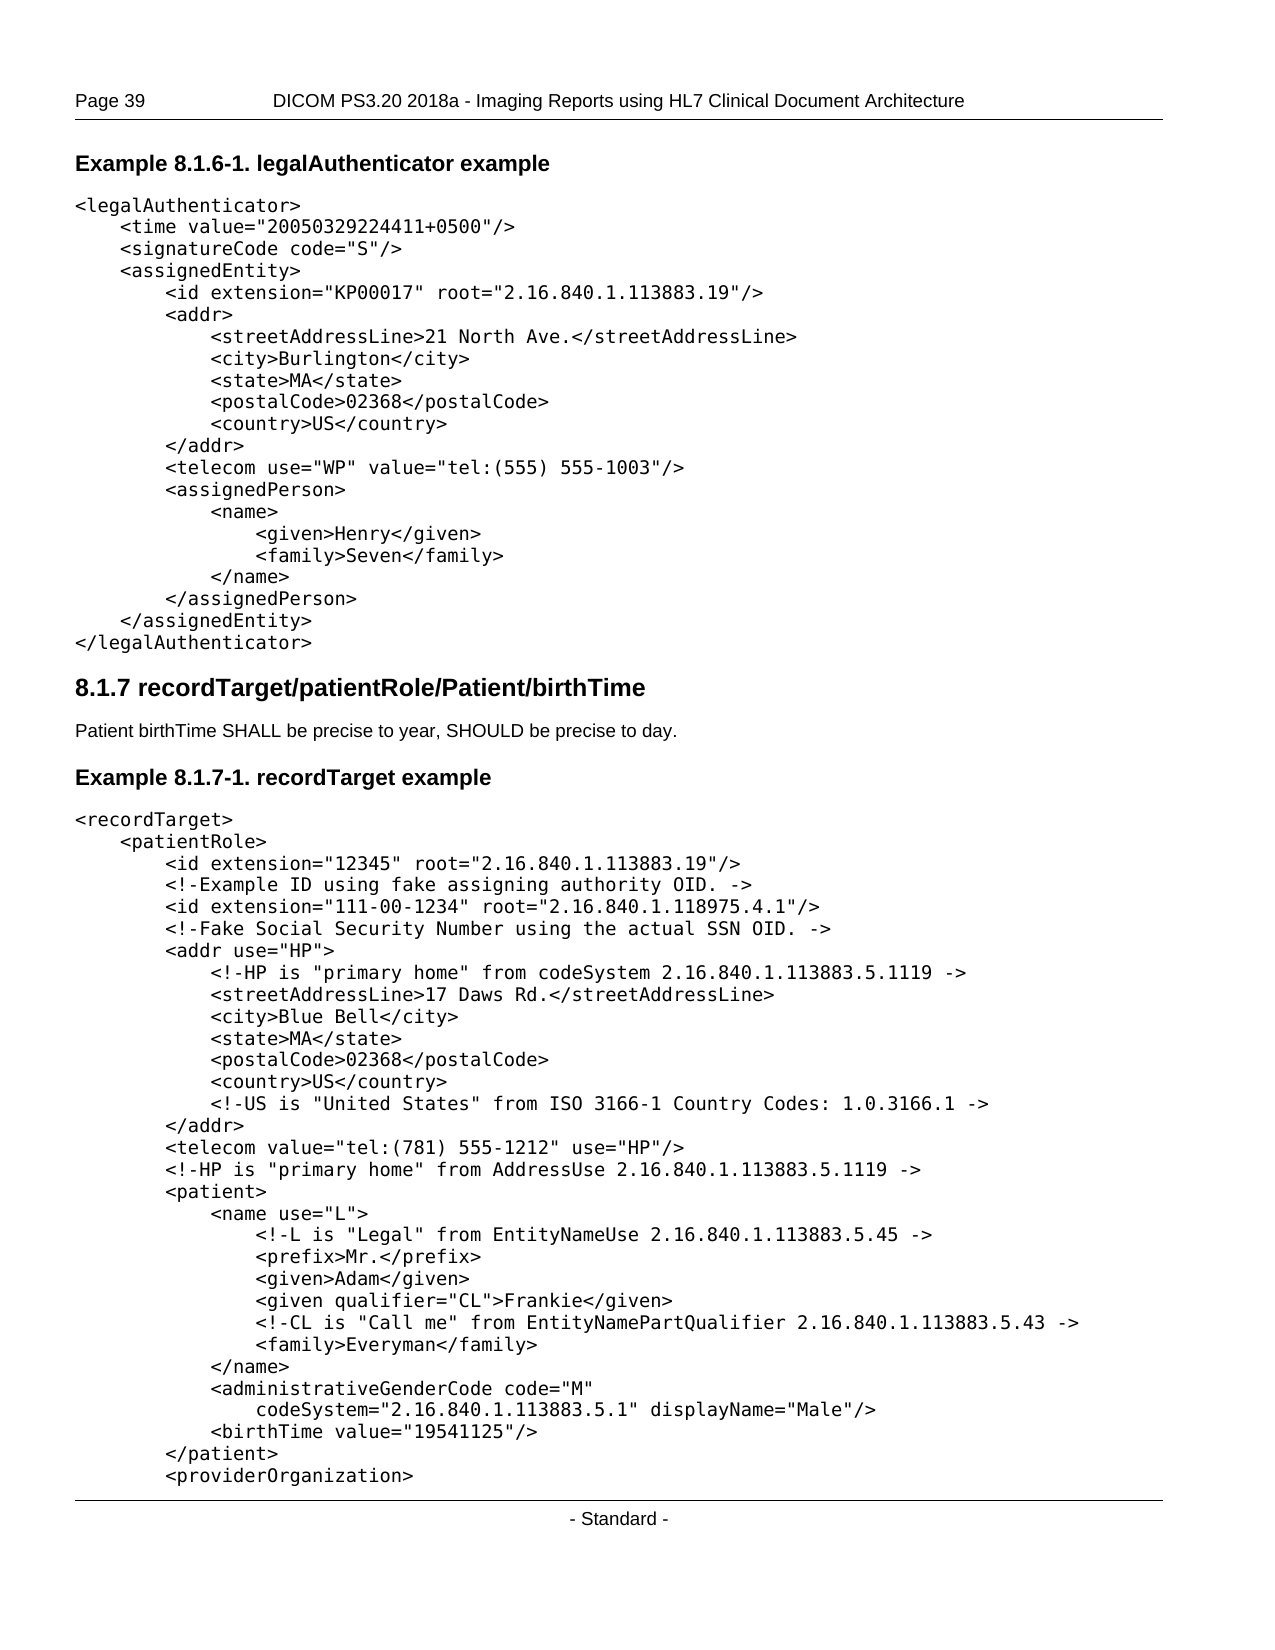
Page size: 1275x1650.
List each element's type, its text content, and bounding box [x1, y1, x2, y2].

text <recordTarget> <patientRole> <id extension="12345" root="2.16.840.1.113883.19"/> <!-Example ID using fake assigning authority OID. -> <id extension="111-00-1234" root="2.16.840.1.118975.4.1"/> <!-Fake Social Security Number using the actual SSN OID. -> <addr use="HP"> <!-HP is "primary home" from codeSystem 2.16.840.1.113883.5.1119 -> <streetAddressLine>17 Daws Rd.</streetAddressLine> <city>Blue Bell</city> <state>MA</state> <postalCode>02368</postalCode> <country>US</country> <!-US is "United States" from ISO 3166-1 Country Codes: 1.0.3166.1 -> </addr> <telecom value="tel:(781) 555-1212" use="HP"/> <!-HP is "primary home" from AddressUse 2.16.840.1.113883.5.1119 -> <patient> <name use="L"> <!-L is "Legal" from EntityNameUse 2.16.840.1.113883.5.45 -> <prefix>Mr.</prefix> <given>Adam</given> <given qualifier="CL">Frankie</given> <!-CL is "Call me" from EntityNamePartQualifier 2.16.840.1.113883.5.43 -> <family>Everyman</family> </name> <administrativeGenderCode code="M" codeSystem="2.16.840.1.113883.5.1" displayName="Male"/> <birthTime value="19541125"/> </patient> <providerOrganization> [75, 809, 1162, 1487]
text 8.1.7 recordTarget/patientRole/Patient/birthTime [75, 673, 1162, 701]
text Example 8.1.6-1. legalAuthenticator example [75, 150, 1162, 176]
text Example 8.1.7-1. recordTarget example [75, 764, 1162, 790]
text Patient birthTime SHALL be precise to year, SHOULD be precise to day. [75, 720, 1162, 742]
text <legalAuthenticator> <time value="20050329224411+0500"/> <signatureCode code="S"/> <assignedEntity> <id extension="KP00017" root="2.16.840.1.113883.19"/> <addr> <streetAddressLine>21 North Ave.</streetAddressLine> <city>Burlington</city> <state>MA</state> <postalCode>02368</postalCode> <country>US</country> </addr> <telecom use="WP" value="tel:(555) 555-1003"/> <assignedPerson> <name> <given>Henry</given> <family>Seven</family> </name> </assignedPerson> </assignedEntity> </legalAuthenticator> [75, 194, 1162, 654]
